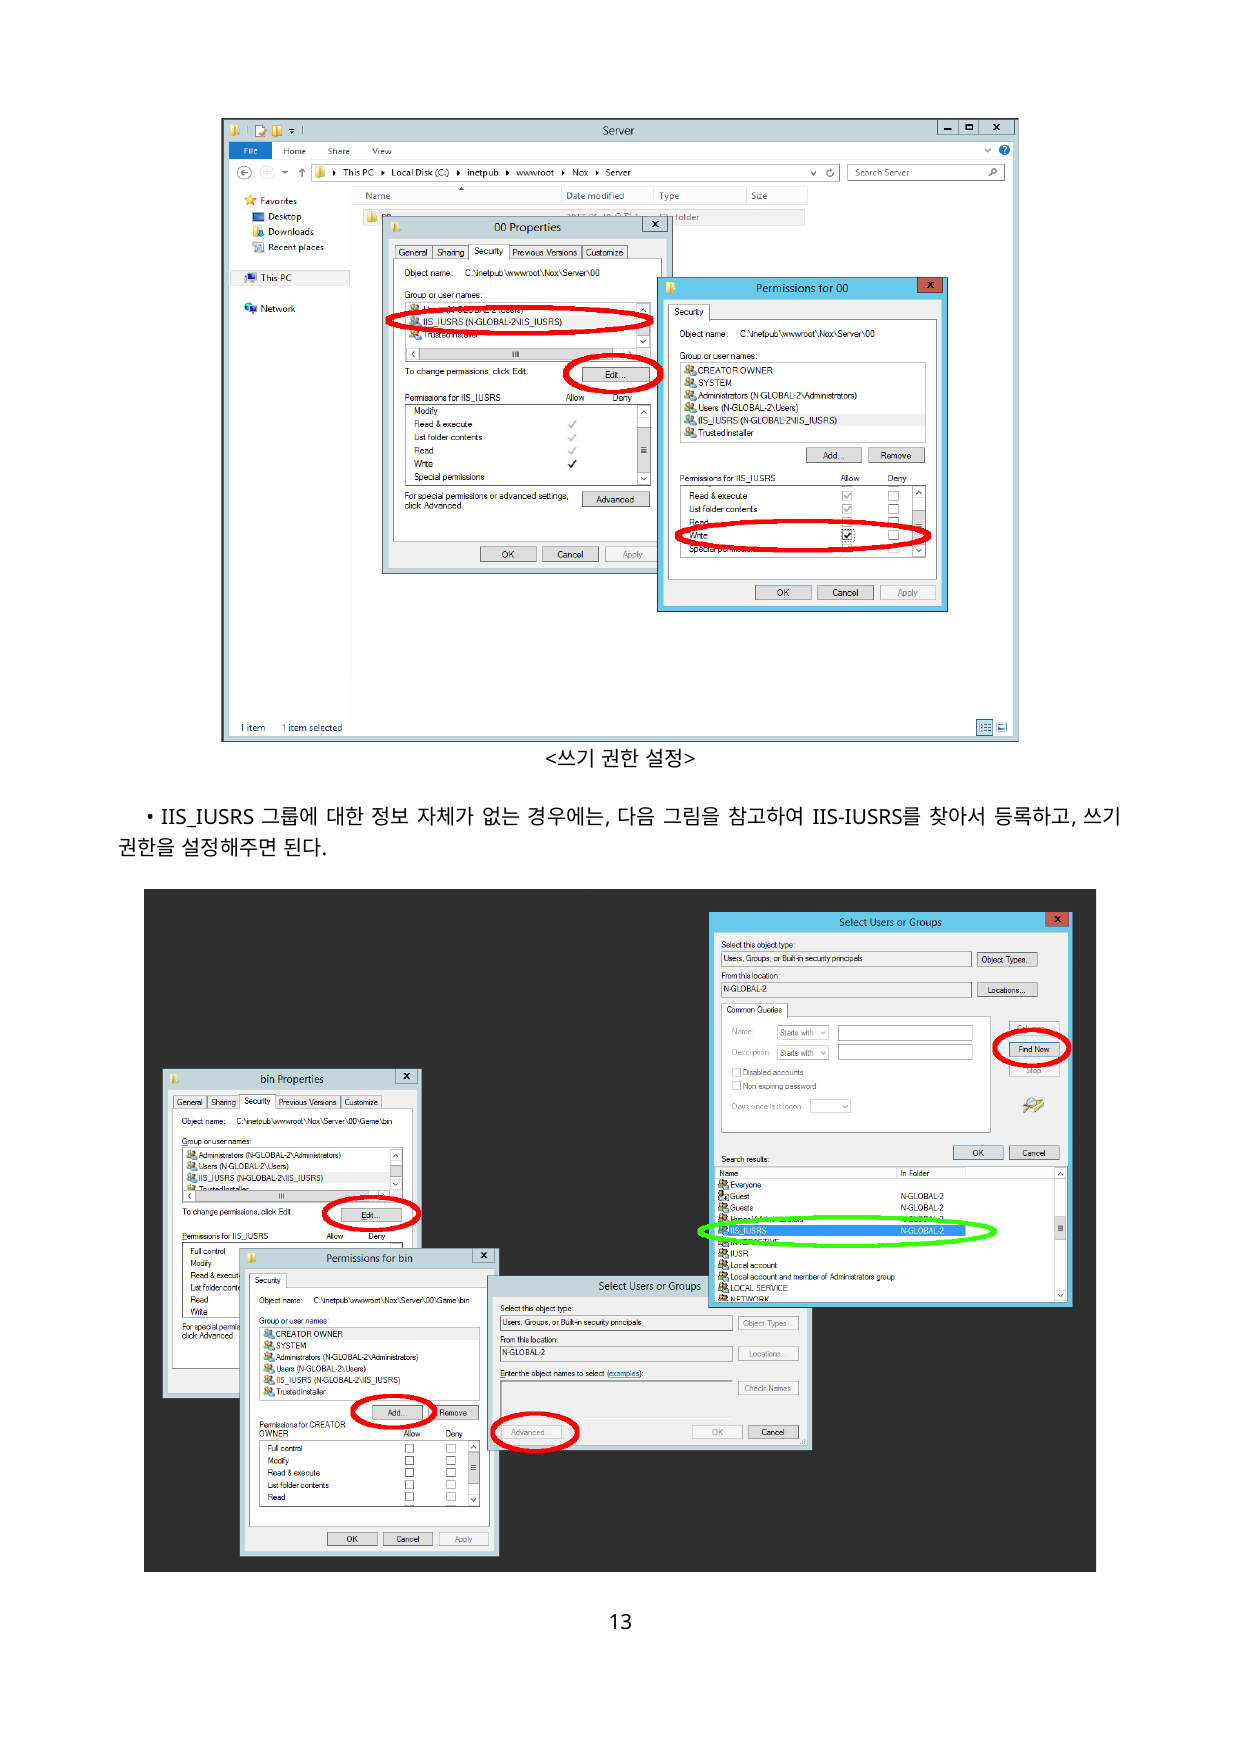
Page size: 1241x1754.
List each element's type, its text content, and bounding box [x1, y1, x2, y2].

text <쓰기 권한 설정> [118, 118, 1122, 772]
picture [144, 889, 1097, 1572]
picture [221, 118, 1019, 742]
text • IIS_IUSRS 그룹에 대한 정보 자체가 없는 경우에는, 다음 그림을 참고하여 IIS-IUSRS를 찾아서 등록하고, 쓰기 권한을 설정해주면 된다. [118, 801, 1122, 861]
